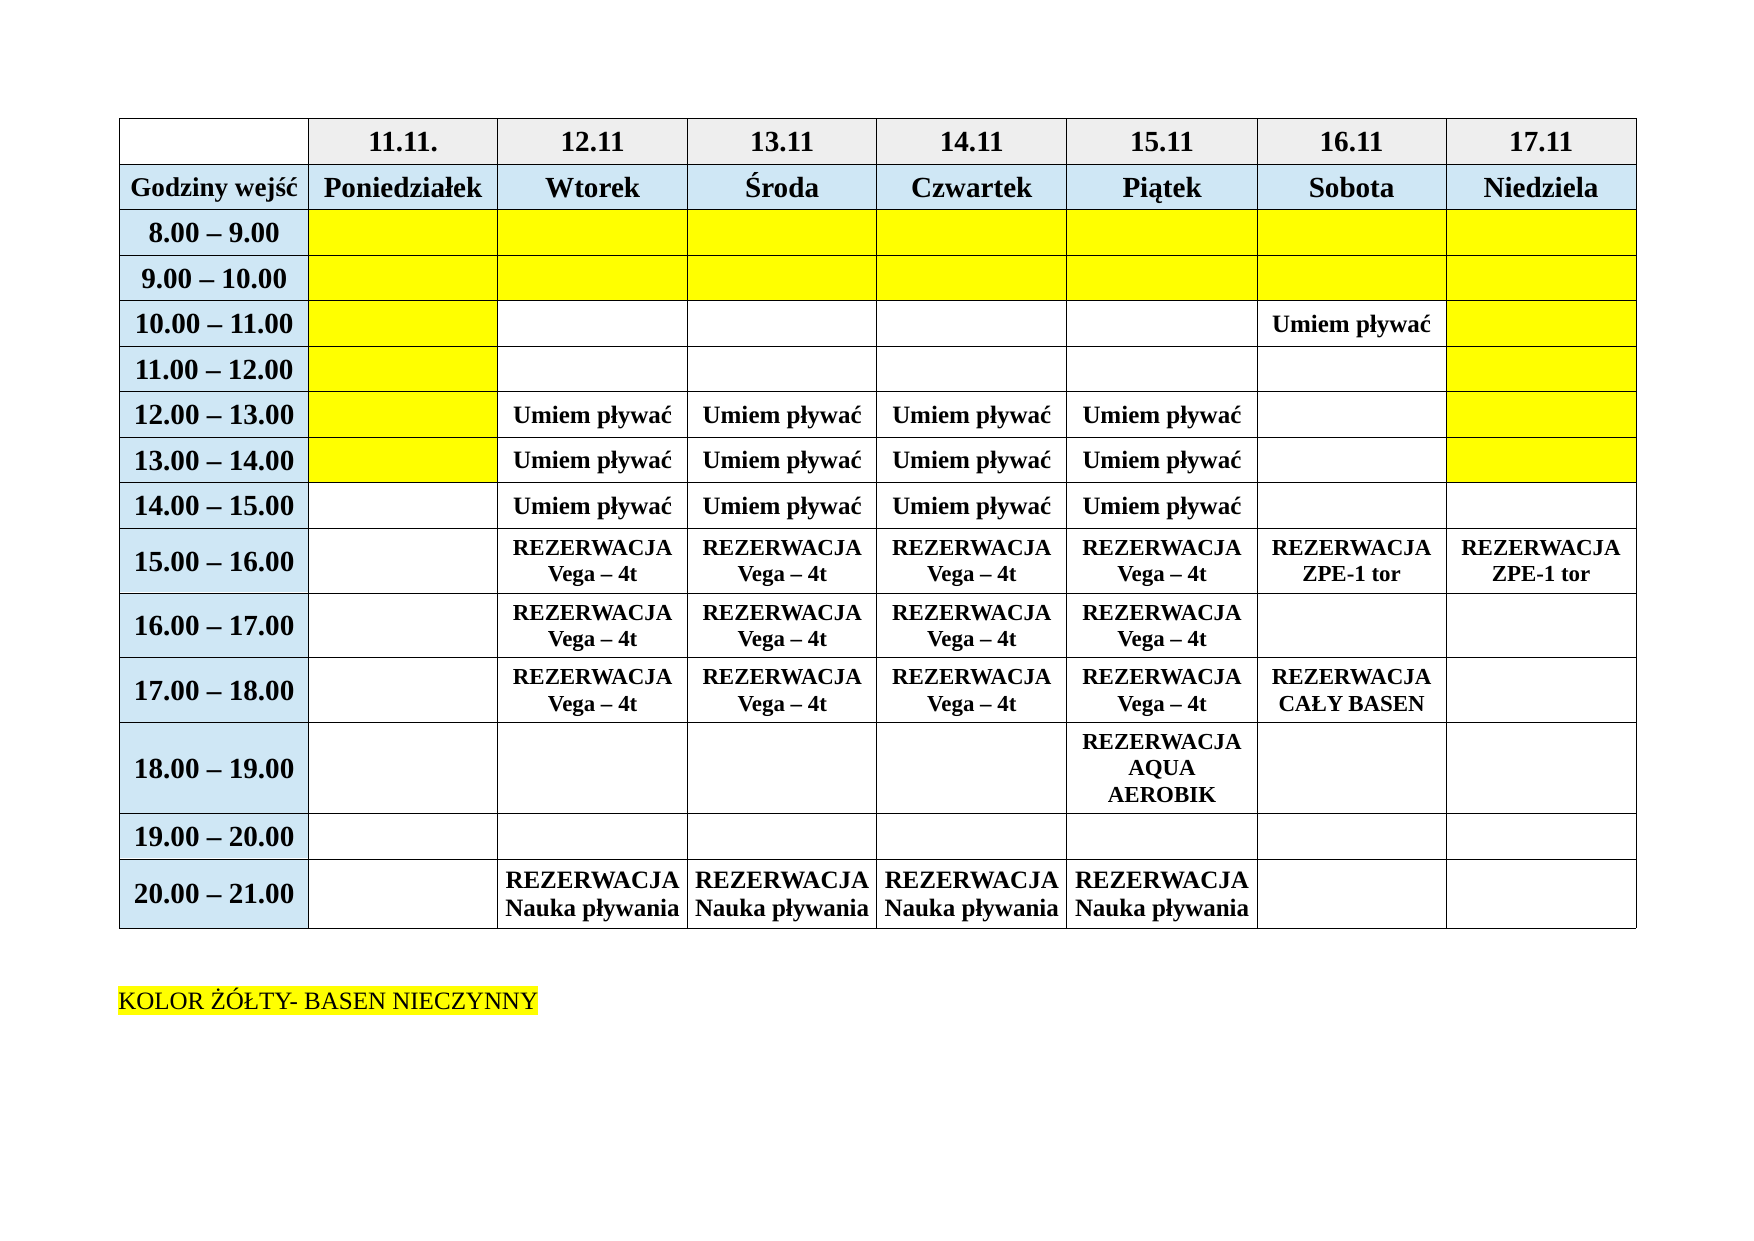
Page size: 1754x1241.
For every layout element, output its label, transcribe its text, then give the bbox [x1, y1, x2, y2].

table_cell [1258, 814, 1446, 858]
table_cell 9.00 – 10.00 [120, 256, 308, 300]
table_cell REZERWACJA Vega – 4t [1067, 594, 1257, 657]
table_cell [1258, 594, 1446, 657]
table_cell 8.00 – 9.00 [120, 210, 308, 255]
table_header 16.11 [1258, 119, 1446, 164]
table_cell [1447, 392, 1636, 437]
table_cell [1258, 483, 1446, 528]
table_cell [309, 392, 497, 437]
table_cell 17.00 – 18.00 [120, 658, 308, 722]
table_cell Poniedziałek [309, 165, 497, 209]
table_cell Umiem pływać [1067, 483, 1257, 528]
table_cell 13.00 – 14.00 [120, 438, 308, 482]
table_header [120, 119, 308, 164]
table_cell [688, 210, 876, 255]
table_cell REZERWACJA Vega – 4t [688, 594, 876, 657]
table_header 15.11 [1067, 119, 1257, 164]
table_cell Umiem pływać [498, 392, 687, 437]
table_cell Umiem pływać [688, 438, 876, 482]
table_cell [309, 301, 497, 346]
table_cell [1067, 347, 1257, 391]
table_cell [688, 347, 876, 391]
table_cell [309, 860, 497, 928]
table_cell [309, 529, 497, 592]
table_cell Piątek [1067, 165, 1257, 209]
table_cell REZERWACJA Nauka pływania [1067, 860, 1257, 928]
table_cell 10.00 – 11.00 [120, 301, 308, 346]
table_cell [688, 301, 876, 346]
table_header 12.11 [498, 119, 687, 164]
table_cell REZERWACJA Vega – 4t [498, 529, 687, 592]
table_cell [1258, 210, 1446, 255]
table_cell Umiem pływać [877, 483, 1066, 528]
table_cell [1447, 483, 1636, 528]
table_cell 19.00 – 20.00 [120, 814, 308, 858]
table_cell Umiem pływać [498, 483, 687, 528]
table_cell REZERWACJA Vega – 4t [877, 658, 1066, 722]
table_cell REZERWACJA Nauka pływania [688, 860, 876, 928]
table_cell [1447, 658, 1636, 722]
table_cell Umiem pływać [877, 438, 1066, 482]
table_cell [877, 723, 1066, 813]
table_cell [1447, 210, 1636, 255]
table_cell 18.00 – 19.00 [120, 723, 308, 813]
table_cell [1447, 814, 1636, 858]
table_cell 11.00 – 12.00 [120, 347, 308, 391]
table_cell [1067, 256, 1257, 300]
table_cell [688, 814, 876, 858]
table_cell REZERWACJA Vega – 4t [1067, 658, 1257, 722]
table_cell [498, 301, 687, 346]
table_header 17.11 [1447, 119, 1636, 164]
table_cell Umiem pływać [1067, 392, 1257, 437]
table_cell [1067, 210, 1257, 255]
table_cell REZERWACJA Vega – 4t [688, 529, 876, 592]
table_header 14.11 [877, 119, 1066, 164]
table_cell [877, 301, 1066, 346]
table_cell [309, 483, 497, 528]
table_cell [1258, 392, 1446, 437]
table_cell [1447, 860, 1636, 928]
table_cell REZERWACJA Vega – 4t [498, 658, 687, 722]
table_cell [1447, 347, 1636, 391]
table_cell [688, 723, 876, 813]
text KOLOR ŻÓŁTY- BASEN NIECZYNNY [118, 986, 1636, 1015]
table_cell [877, 210, 1066, 255]
table_cell Czwartek [877, 165, 1066, 209]
table_header 13.11 [688, 119, 876, 164]
table_cell 14.00 – 15.00 [120, 483, 308, 528]
table_cell [1258, 723, 1446, 813]
table_cell REZERWACJA Vega – 4t [877, 594, 1066, 657]
table_cell [1258, 347, 1446, 391]
table_cell Umiem pływać [688, 392, 876, 437]
table_cell [309, 347, 497, 391]
table_cell [1447, 301, 1636, 346]
table_cell REZERWACJA Vega – 4t [877, 529, 1066, 592]
table_cell [877, 256, 1066, 300]
table_cell Umiem pływać [1067, 438, 1257, 482]
table_cell [877, 814, 1066, 858]
table_cell [1067, 301, 1257, 346]
table_header 11.11. [309, 119, 497, 164]
table_cell REZERWACJA Vega – 4t [498, 594, 687, 657]
table_cell Wtorek [498, 165, 687, 209]
table_cell [309, 594, 497, 657]
table_cell [309, 814, 497, 858]
table_cell [309, 256, 497, 300]
table_cell [1067, 814, 1257, 858]
table_cell [309, 210, 497, 255]
table_cell Umiem pływać [1258, 301, 1446, 346]
table_cell [309, 438, 497, 482]
table_cell [1447, 256, 1636, 300]
table_cell [498, 256, 687, 300]
table_cell REZERWACJA CAŁY BASEN [1258, 658, 1446, 722]
table_cell [309, 723, 497, 813]
table_cell REZERWACJA Nauka pływania [877, 860, 1066, 928]
table_cell REZERWACJA ZPE-1 tor [1258, 529, 1446, 592]
table_cell 16.00 – 17.00 [120, 594, 308, 657]
table_cell 12.00 – 13.00 [120, 392, 308, 437]
table_cell REZERWACJA Vega – 4t [688, 658, 876, 722]
table_cell Sobota [1258, 165, 1446, 209]
table_cell Środa [688, 165, 876, 209]
table_cell [1258, 256, 1446, 300]
table_cell [1447, 594, 1636, 657]
table_cell REZERWACJA AQUA AEROBIK [1067, 723, 1257, 813]
table_cell Niedziela [1447, 165, 1636, 209]
table_cell [1447, 723, 1636, 813]
table_cell [1258, 860, 1446, 928]
table_cell REZERWACJA Vega – 4t [1067, 529, 1257, 592]
table_cell 20.00 – 21.00 [120, 860, 308, 928]
table_cell [1258, 438, 1446, 482]
table_cell [498, 814, 687, 858]
table_cell [498, 210, 687, 255]
table_cell Umiem pływać [877, 392, 1066, 437]
table_cell [877, 347, 1066, 391]
table_cell [309, 658, 497, 722]
table_cell [498, 347, 687, 391]
table_cell [688, 256, 876, 300]
table_cell Umiem pływać [688, 483, 876, 528]
table_cell 15.00 – 16.00 [120, 529, 308, 592]
table_cell [498, 723, 687, 813]
table_cell REZERWACJA ZPE-1 tor [1447, 529, 1636, 592]
table_cell Umiem pływać [498, 438, 687, 482]
table_cell REZERWACJA Nauka pływania [498, 860, 687, 928]
table_cell [1447, 438, 1636, 482]
table_cell Godziny wejść [120, 165, 308, 209]
